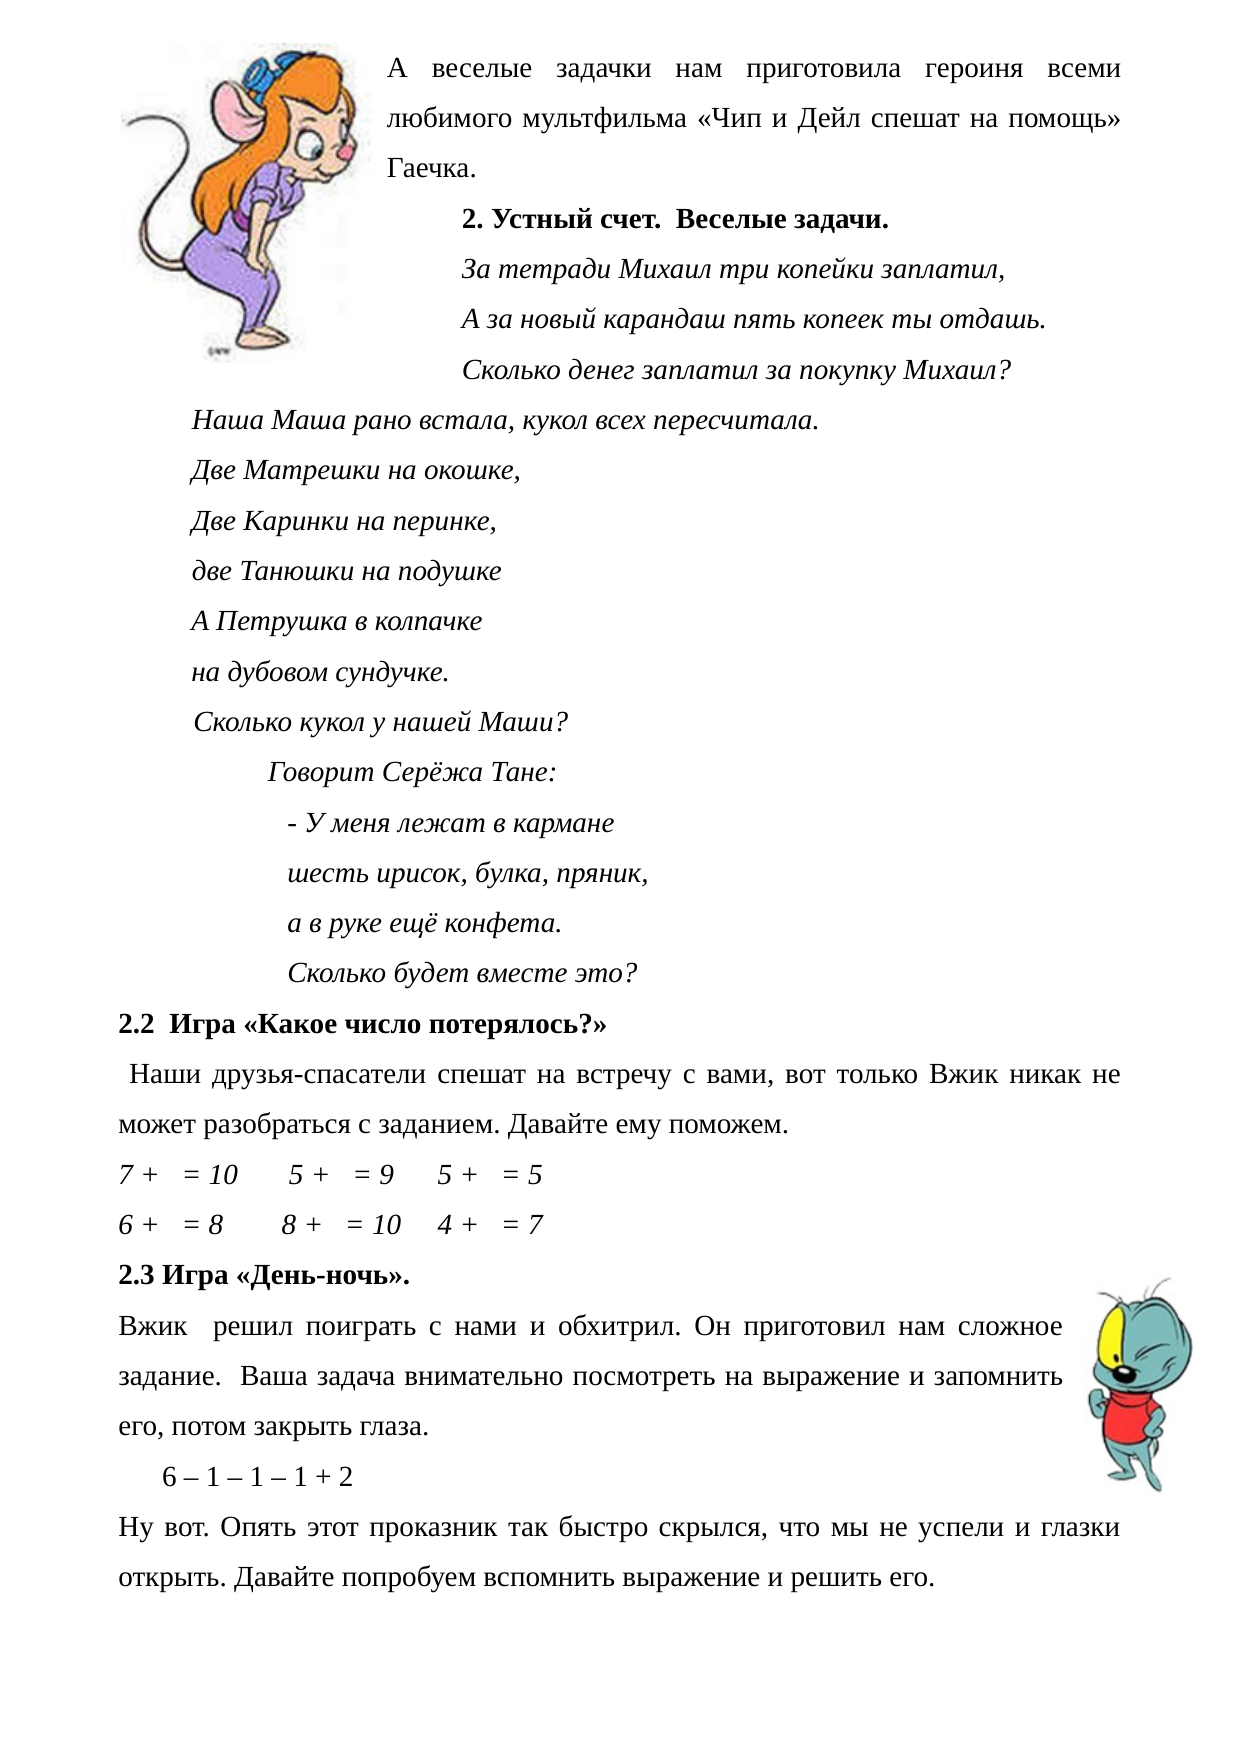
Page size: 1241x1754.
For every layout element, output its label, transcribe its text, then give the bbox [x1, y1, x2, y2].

list Наши друзья-спасатели спешат на встречу с вами, вот только Вжик никак не может разобраться с заданием. Давайте ему поможем. [118, 1056, 1122, 1140]
list 2.2 Игра «Какое число потерялось?» [118, 1006, 1122, 1039]
text Наша Маша рано встала, кукол всех пересчитала. [192, 402, 1122, 436]
list - У меня лежат в кармане [213, 805, 1122, 838]
text две Танюшки на подушке [192, 553, 1122, 587]
text Ну вот. Опять этот проказник так быстро скрылся, что мы не успели и глазки открыть. Давайте попробуем вспомнить выражение и решить его. [118, 1509, 1122, 1593]
list А за новый карандаш пять копеек ты отдашь. [387, 302, 1122, 335]
text на дубовом сундучке. [118, 654, 1122, 687]
picture [1064, 1262, 1198, 1497]
text 6 + = 8 8 + = 10 4 + = 7 [118, 1207, 1122, 1241]
list Сколько кукол у нашей Маши? [156, 704, 1122, 738]
list За тетради Михаил три копейки заплатил, [387, 251, 1122, 285]
text Говорит Серёжа Тане: [118, 754, 1122, 788]
text А Петрушка в колпачке [118, 603, 1122, 637]
text А веселые задачки нам приготовила героиня всеми любимого мультфильма «Чип и Дейл спешат на помощь» Гаечка. [387, 50, 1122, 184]
list Сколько будет вместе это? [213, 956, 1122, 989]
list Сколько денег заплатил за покупку Михаил? [156, 352, 1122, 385]
list 2. Устный счет. Веселые задачи. [387, 201, 1122, 234]
text 2.3 Игра «День-ночь». [118, 1257, 1122, 1291]
picture [120, 43, 387, 363]
text Вжик решил поиграть с нами и обхитрил. Он приготовил нам сложное задание. Ваша задача внимательно посмотреть на выражение и запомнить его, потом закрыть глаза. [118, 1308, 1064, 1442]
text Две Каринки на перинке, [192, 503, 1122, 536]
text 6 – 1 – 1 – 1 + 2 [118, 1459, 1064, 1492]
list а в руке ещё конфета. [213, 905, 1122, 939]
text Две Матрешки на окошке, [192, 452, 1122, 486]
text 7 + = 10 5 + = 9 5 + = 5 [118, 1157, 1122, 1190]
list шесть ирисок, булка, пряник, [213, 855, 1122, 888]
